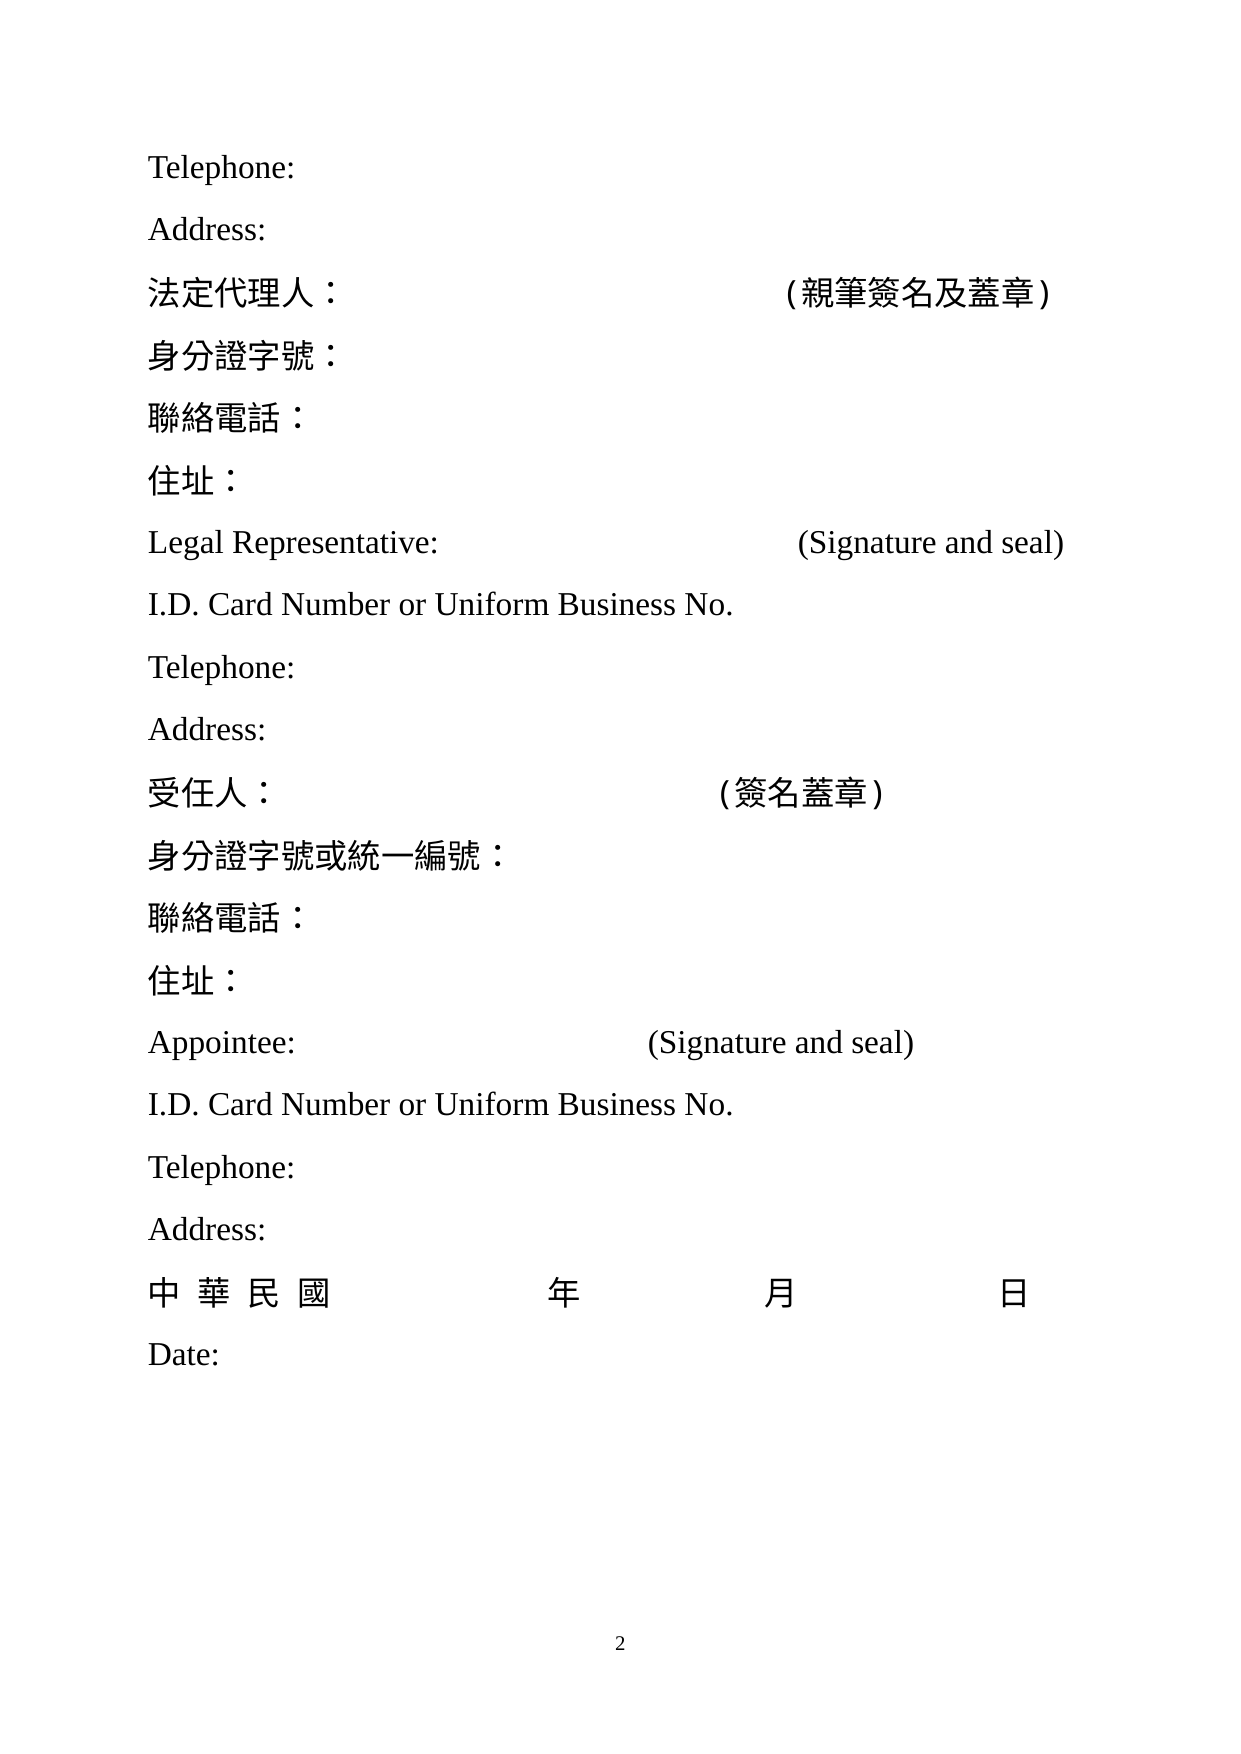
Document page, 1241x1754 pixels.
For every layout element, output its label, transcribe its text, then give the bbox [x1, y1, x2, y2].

text 住址： [148, 437, 1092, 499]
text I.D. Card Number or Uniform Business No. [148, 1062, 1092, 1124]
text I.D. Card Number or Uniform Business No. [148, 562, 1092, 624]
text Address: [148, 187, 1092, 249]
text 聯絡電話： [148, 874, 1092, 937]
text 受任人： (簽名蓋章) [148, 749, 1092, 812]
text Date: [148, 1312, 1092, 1374]
text 身分證字號： [148, 312, 1092, 374]
text Legal Representative: (Signature and seal) [148, 499, 1092, 562]
text Address: [148, 687, 1092, 749]
text 住址： [148, 937, 1092, 999]
text Appointee: (Signature and seal) [148, 999, 1092, 1062]
text Telephone: [148, 124, 1092, 187]
text Telephone: [148, 624, 1092, 687]
text Telephone: [148, 1124, 1092, 1187]
text 法定代理人： (親筆簽名及蓋章) [148, 249, 1092, 312]
text Address: [148, 1187, 1092, 1249]
text 聯絡電話： [148, 374, 1092, 437]
text 身分證字號或統一編號： [148, 812, 1092, 874]
text 中 華 民 國 年 月 日 [148, 1249, 1092, 1312]
